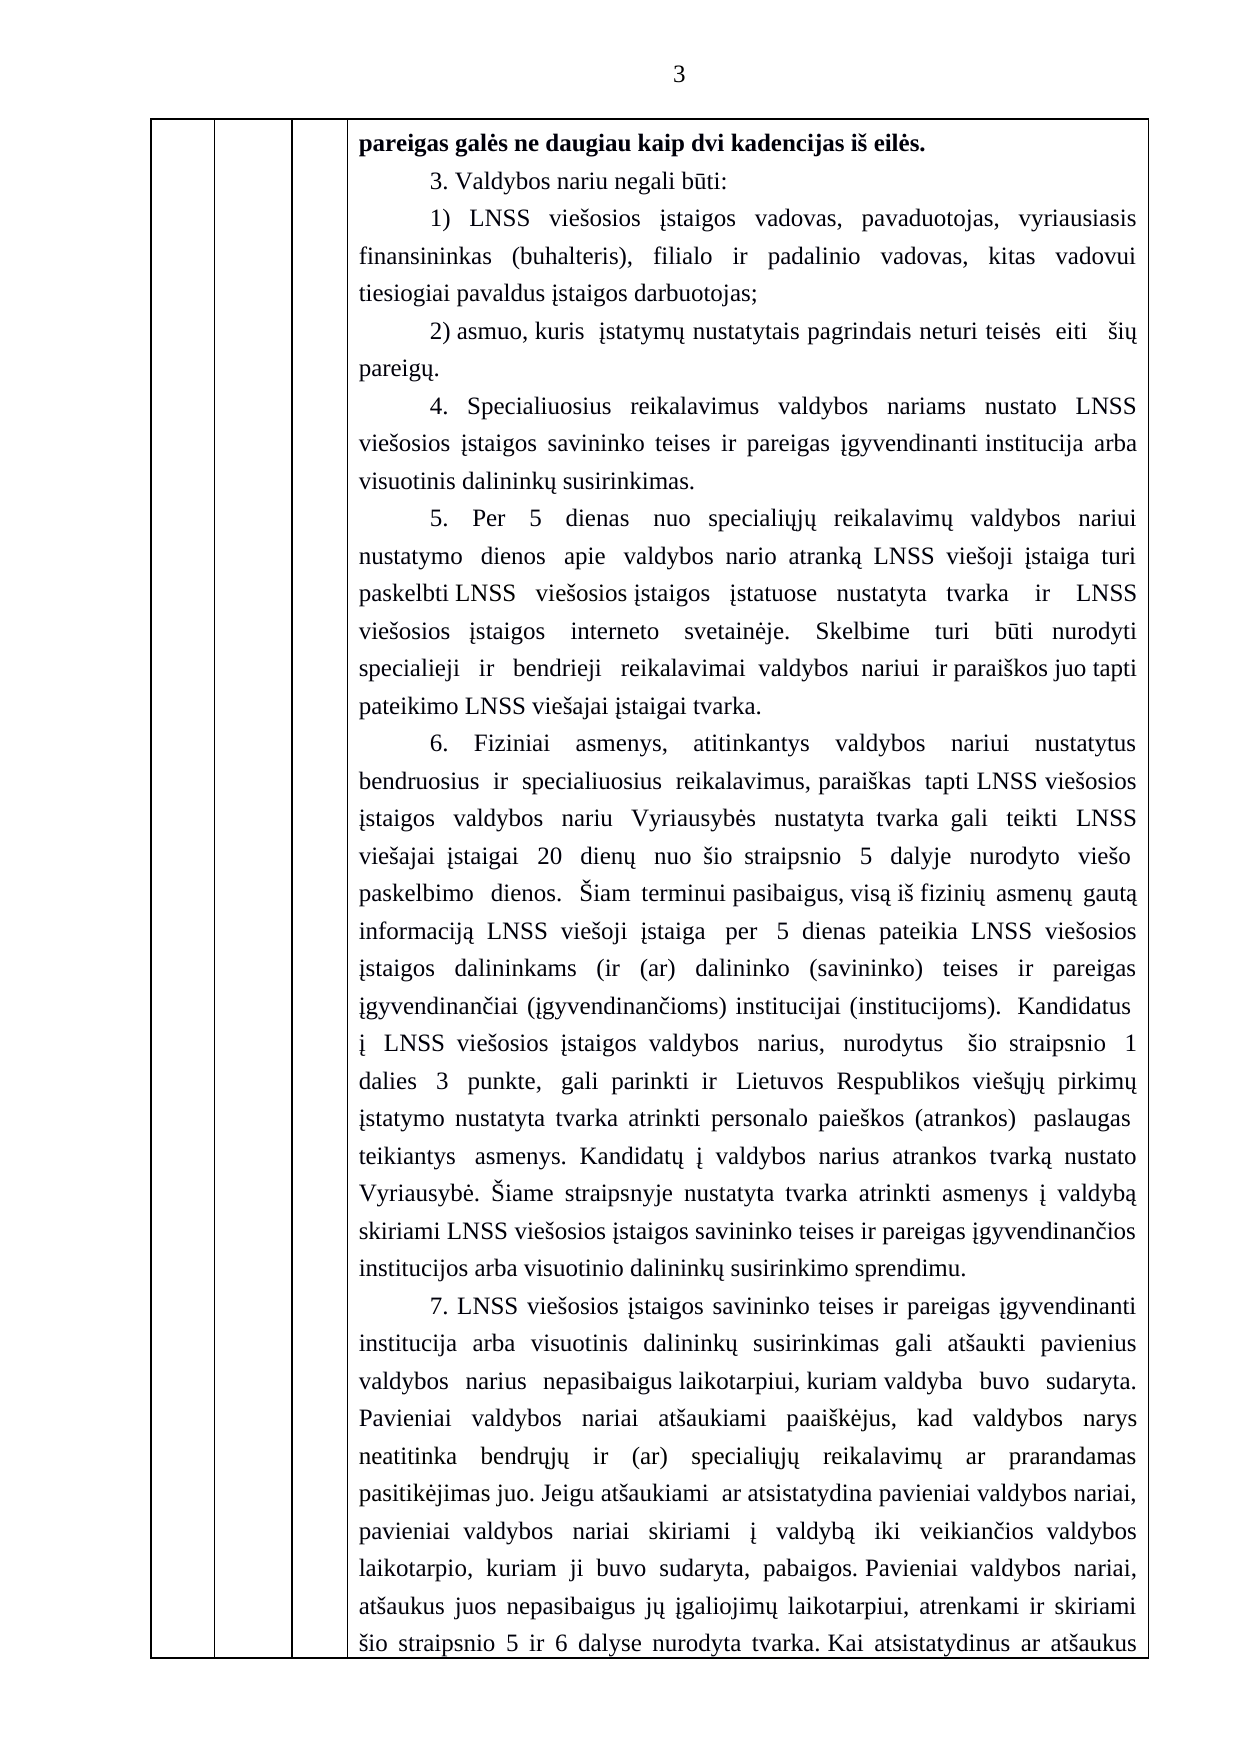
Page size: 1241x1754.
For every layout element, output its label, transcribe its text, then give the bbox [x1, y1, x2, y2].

table_cell [293, 120, 347, 1657]
table_cell [152, 120, 214, 1657]
table_cell [215, 120, 291, 1657]
table_cell pareigas galės ne daugiau kaip dvi kadencijas iš eilės. 3. Valdybos nariu negali būti: 1) LNSS viešosios įstaigos vadovas, pavaduotojas, vyriausiasis finansininkas (buhalteris), filialo ir padalinio vadovas, kitas vadovui tiesiogiai pavaldus įstaigos darbuotojas; 2) asmuo, kuris įstatymų nustatytais pagrindais neturi teisės eiti šių pareigų. 4. Specialiuosius reikalavimus valdybos nariams nustato LNSS viešosios įstaigos savininko teises ir pareigas įgyvendinanti institucija arba visuotinis dalininkų susirinkimas. 5. Per 5 dienas nuo specialiųjų reikalavimų valdybos nariui nustatymo dienos apie valdybos nario atranką LNSS viešoji įstaiga turi paskelbti LNSS viešosios įstaigos įstatuose nustatyta tvarka ir LNSS viešosios įstaigos interneto svetainėje. Skelbime turi būti nurodyti specialieji ir bendrieji reikalavimai valdybos nariui ir paraiškos juo tapti pateikimo LNSS viešajai įstaigai tvarka. 6. Fiziniai asmenys, atitinkantys valdybos nariui nustatytus bendruosius ir specialiuosius reikalavimus, paraiškas tapti LNSS viešosios įstaigos valdybos nariu Vyriausybės nustatyta tvarka gali teikti LNSS viešajai įstaigai 20 dienų nuo šio straipsnio 5 dalyje nurodyto viešo paskelbimo dienos. Šiam terminui pasibaigus, visą iš fizinių asmenų gautą informaciją LNSS viešoji įstaiga per 5 dienas pateikia LNSS viešosios įstaigos dalininkams (ir (ar) dalininko (savininko) teises ir pareigas įgyvendinančiai (įgyvendinančioms) institucijai (institucijoms). Kandidatus į LNSS viešosios įstaigos valdybos narius, nurodytus šio straipsnio 1 dalies 3 punkte, gali parinkti ir Lietuvos Respublikos viešųjų pirkimų įstatymo nustatyta tvarka atrinkti personalo paieškos (atrankos) paslaugas teikiantys asmenys. Kandidatų į valdybos narius atrankos tvarką nustato Vyriausybė. Šiame straipsnyje nustatyta tvarka atrinkti asmenys į valdybą skiriami LNSS viešosios įstaigos savininko teises ir pareigas įgyvendinančios institucijos arba visuotinio dalininkų susirinkimo sprendimu. 7. LNSS viešosios įstaigos savininko teises ir pareigas įgyvendinanti institucija arba visuotinis dalininkų susirinkimas gali atšaukti pavienius valdybos narius nepasibaigus laikotarpiui, kuriam valdyba buvo sudaryta. Pavieniai valdybos nariai atšaukiami paaiškėjus, kad valdybos narys neatitinka bendrųjų ir (ar) specialiųjų reikalavimų ar prarandamas pasitikėjimas juo. Jeigu atšaukiami ar atsistatydina pavieniai valdybos nariai, pavieniai valdybos nariai skiriami į valdybą iki veikiančios valdybos laikotarpio, kuriam ji buvo sudaryta, pabaigos. Pavieniai valdybos nariai, atšaukus juos nepasibaigus jų įgaliojimų laikotarpiui, atrenkami ir skiriami šio straipsnio 5 ir 6 dalyse nurodyta tvarka. Kai atsistatydinus ar atšaukus [348, 120, 1148, 1657]
